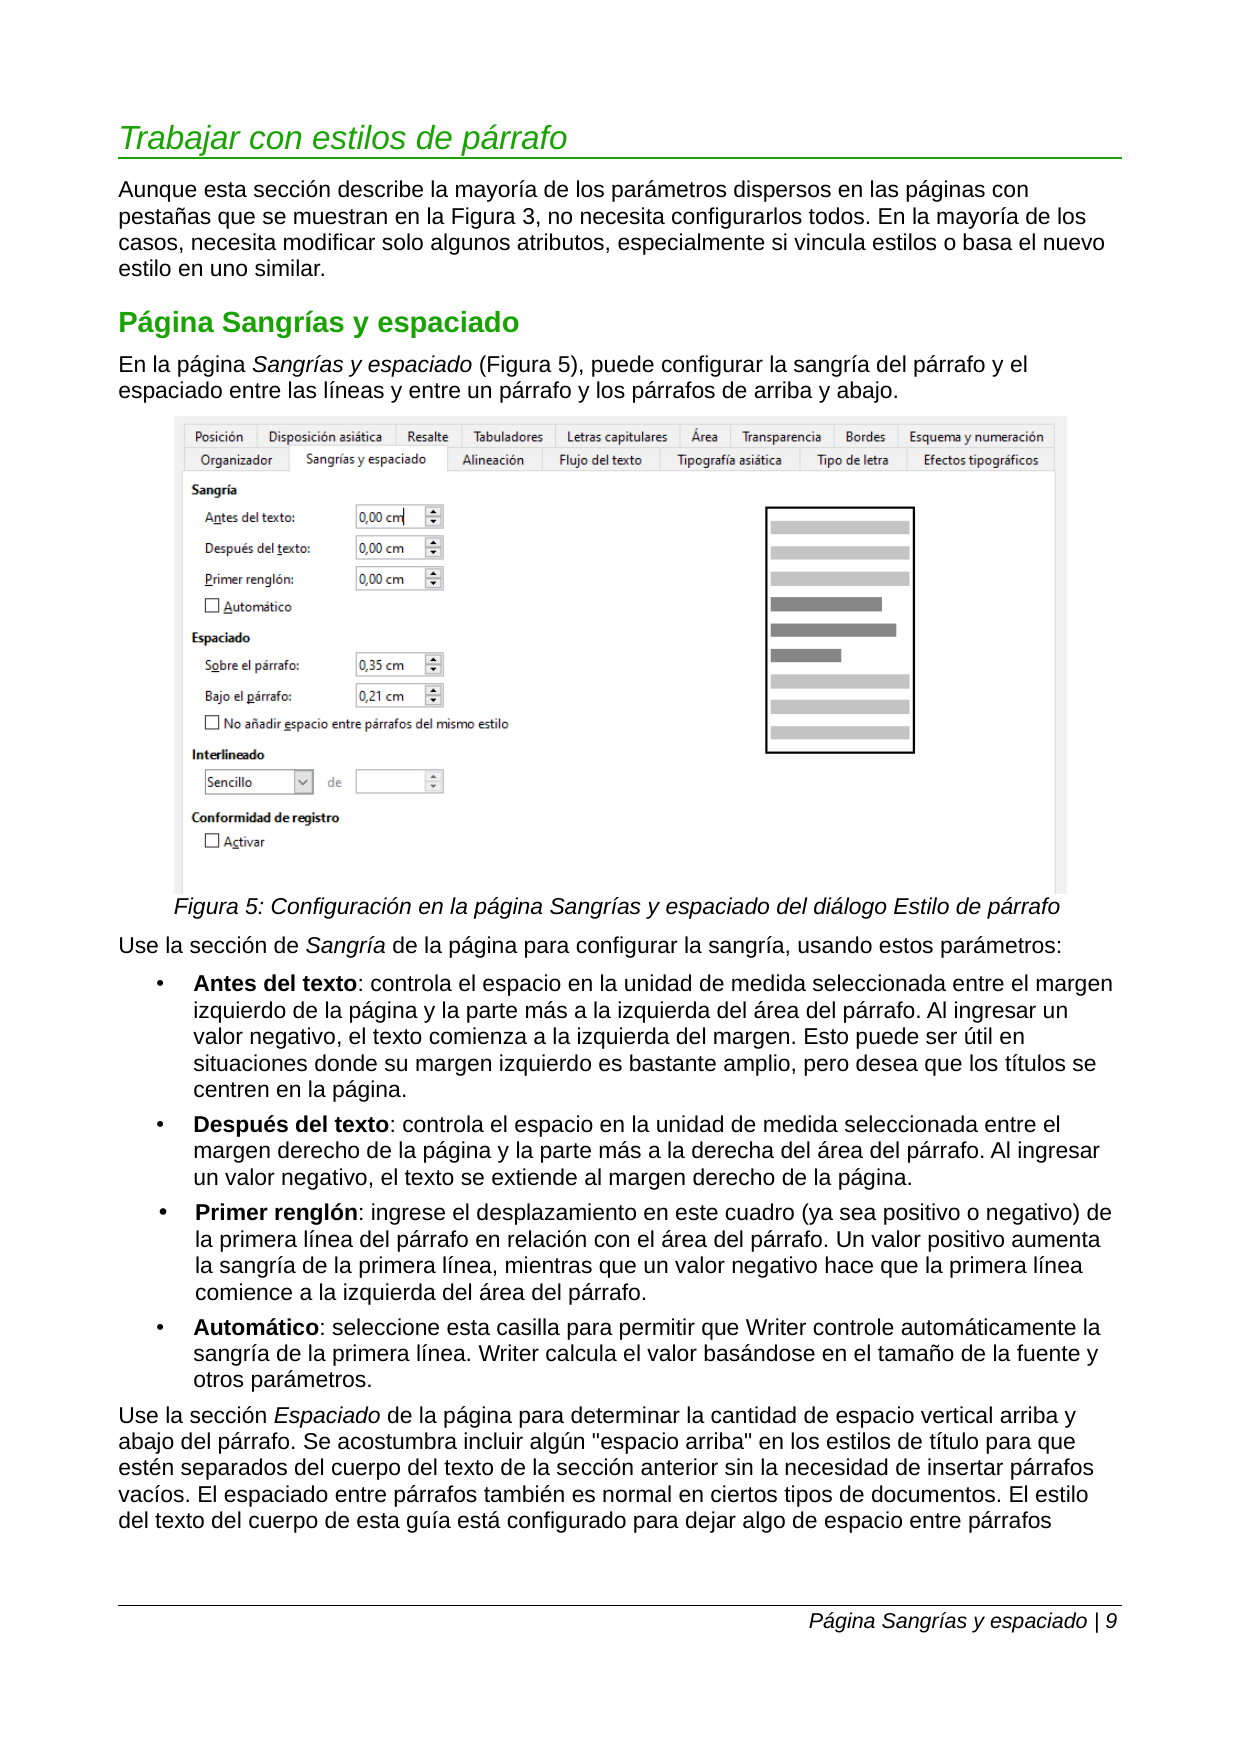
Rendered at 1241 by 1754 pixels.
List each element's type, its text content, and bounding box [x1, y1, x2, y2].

list Antes del texto: controla el espacio en la unidad de medida seleccionada entre el margen izquierdo de la página y la parte más a la izquierda del área del párrafo. Al ingresar un valor negativo, el texto comienza a la izquierda del margen. Esto puede ser útil en situaciones donde su margen izquierdo es bastante amplio, pero desea que los títulos se centren en la página. [156, 970, 1122, 1102]
list Después del texto: controla el espacio en la unidad de medida seleccionada entre el margen derecho de la página y la parte más a la derecha del área del párrafo. Al ingresar un valor negativo, el texto se extiende al margen derecho de la página. [156, 1111, 1122, 1190]
text Use la sección Espaciado de la página para determinar la cantidad de espacio vertical arriba y abajo del párrafo. Se acostumbra incluir algún "espacio arriba" en los estilos de título para que estén separados del cuerpo del texto de la sección anterior sin la necesidad de insertar párrafos vacíos. El espaciado entre párrafos también es normal en ciertos tipos de documentos. El estilo del texto del cuerpo de esta guía está configurado para dejar algo de espacio entre párrafos [118, 1402, 1122, 1533]
picture [173, 416, 1067, 894]
list Primer renglón: ingrese el desplazamiento en este cuadro (ya sea positivo o negativo) de la primera línea del párrafo en relación con el área del párrafo. Un valor positivo aumenta la sangría de la primera línea, mientras que un valor negativo hace que la primera línea comience a la izquierda del área del párrafo. [156, 1199, 1122, 1305]
list Automático: seleccione esta casilla para permitir que Writer controle automáticamente la sangría de la primera línea. Writer calcula el valor basándose en el tamaño de la fuente y otros parámetros. [156, 1314, 1122, 1393]
subtitle Trabajar con estilos de párrafo [118, 118, 1122, 157]
list Use la sección de Sangría de la página para configurar la sangría, usando estos parámetros: [118, 932, 1122, 958]
text Figura 5: Configuración en la página Sangrías y espaciado del diálogo Estilo de párrafo [174, 894, 1067, 919]
text En la página Sangrías y espaciado (Figura 5), puede configurar la sangría del párrafo y el espaciado entre las líneas y entre un párrafo y los párrafos de arriba y abajo. [118, 351, 1122, 403]
text Aunque esta sección describe la mayoría de los parámetros dispersos en las páginas con pestañas que se muestran en la Figura 3, no necesita configurarlos todos. En la mayoría de los casos, necesita modificar solo algunos atributos, especialmente si vincula estilos o basa el nuevo estilo en uno similar. [118, 176, 1122, 282]
subtitle Página Sangrías y espaciado [118, 305, 1122, 339]
